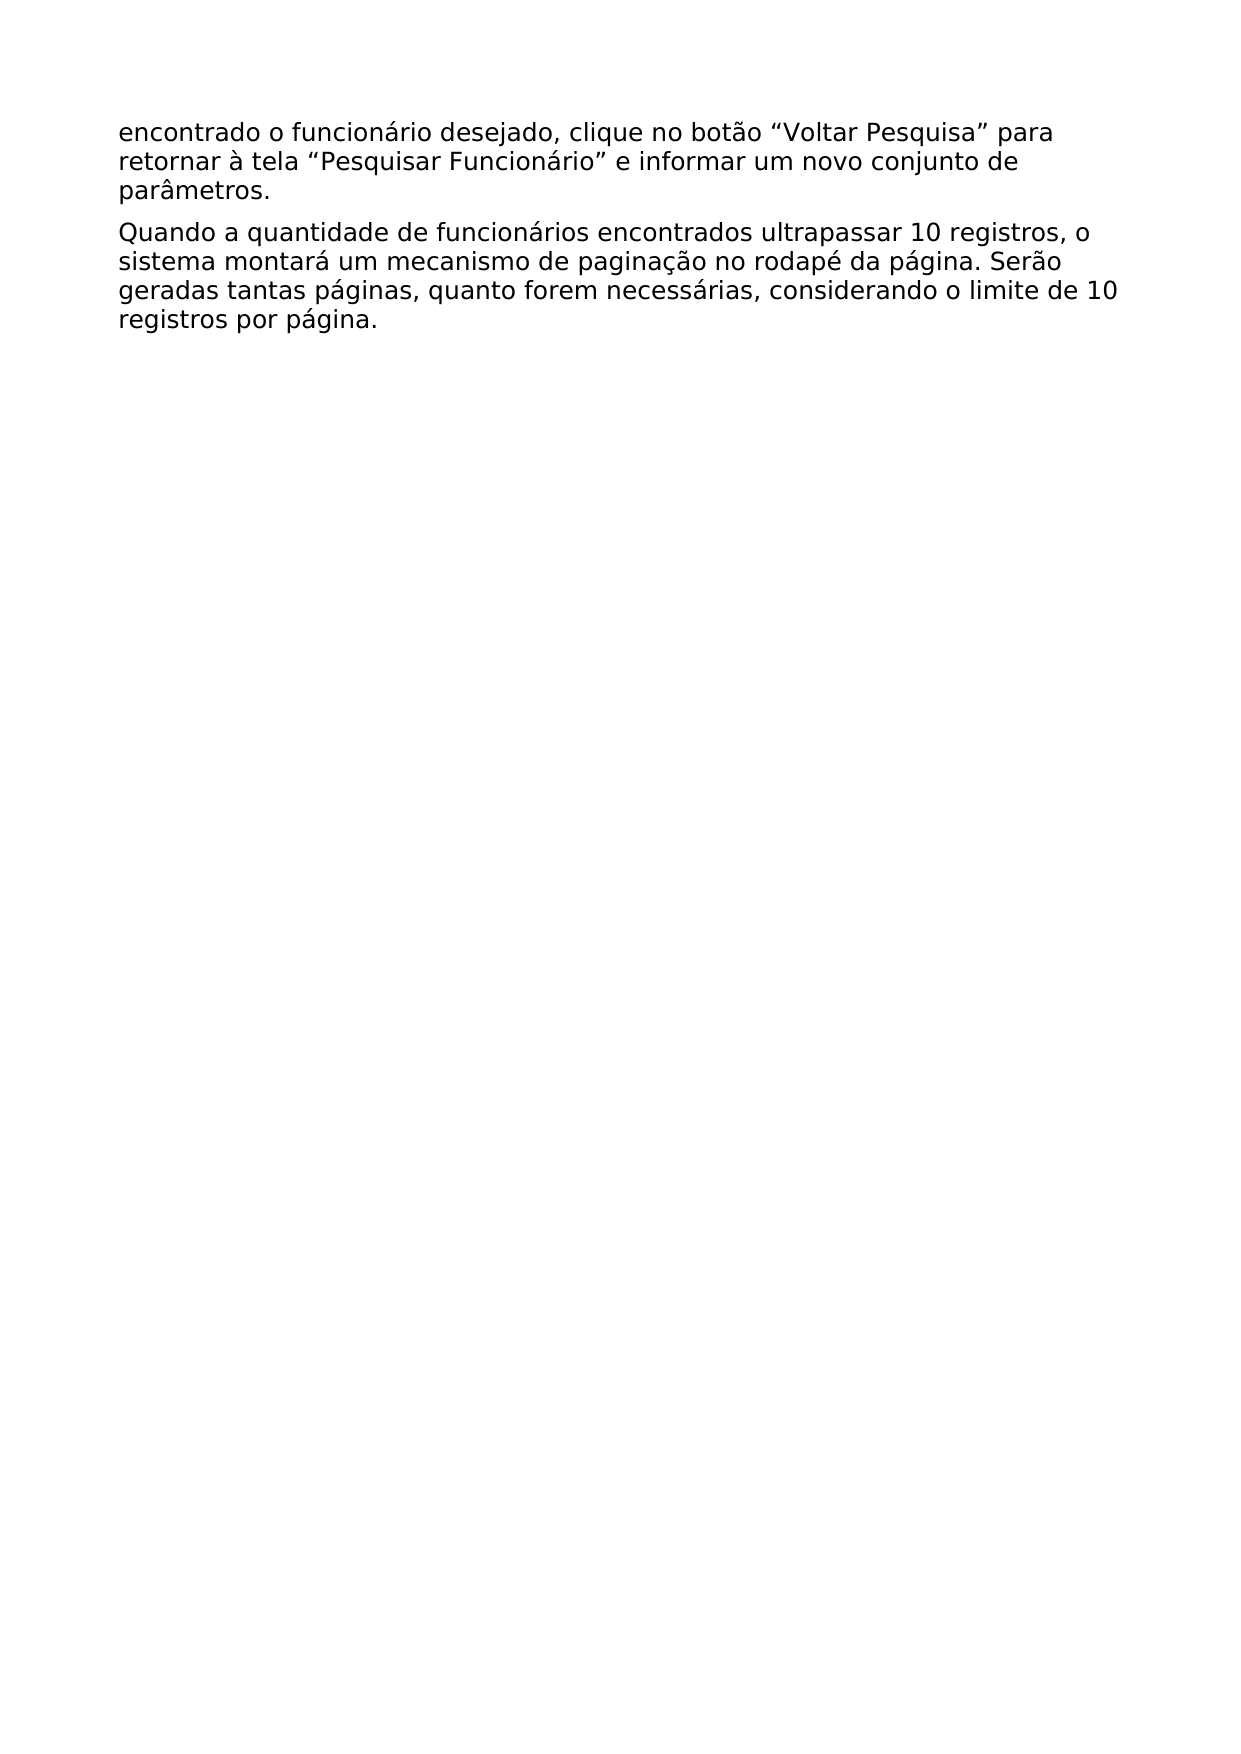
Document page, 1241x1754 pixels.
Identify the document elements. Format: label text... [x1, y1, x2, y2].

text encontrado o funcionário desejado, clique no botão “Voltar Pesquisa” para retornar à tela “Pesquisar Funcionário” e informar um novo conjunto de parâmetros. [118, 118, 1122, 206]
text Quando a quantidade de funcionários encontrados ultrapassar 10 registros, o sistema montará um mecanismo de paginação no rodapé da página. Serão geradas tantas páginas, quanto forem necessárias, considerando o limite de 10 registros por página. [118, 218, 1122, 335]
